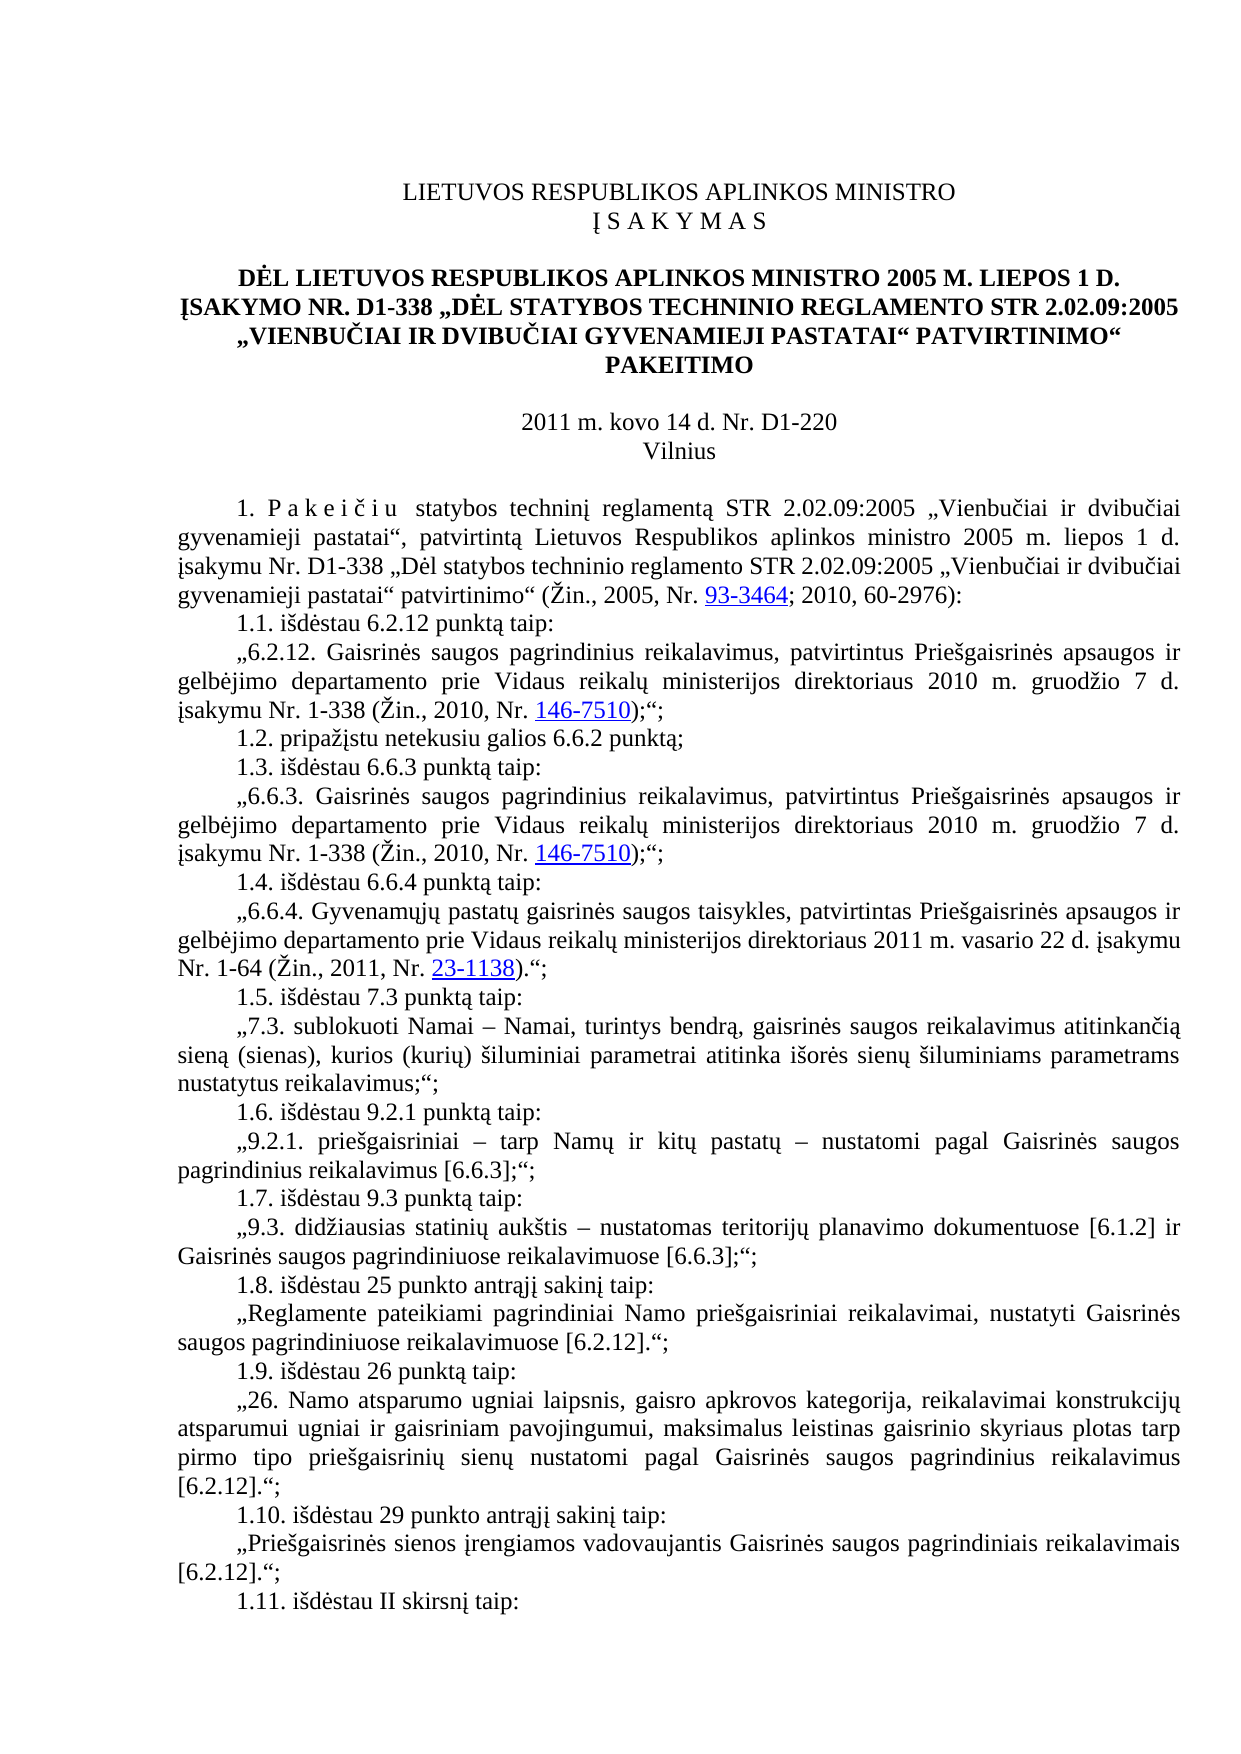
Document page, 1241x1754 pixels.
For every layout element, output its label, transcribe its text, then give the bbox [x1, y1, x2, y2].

text ĮSAKYMAS [177, 206, 1181, 235]
text 1. Pakeičiu statybos techninį reglamentą STR 2.02.09:2005 „Vienbučiai ir dvibučiai gyvenamieji pastatai“, patvirtintą Lietuvos Respublikos aplinkos ministro 2005 m. liepos 1 d. įsakymu Nr. D1-338 „Dėl statybos techninio reglamento STR 2.02.09:2005 „Vienbučiai ir dvibučiai gyvenamieji pastatai“ patvirtinimo“ (Žin., 2005, Nr. 93-3464; 2010, 60-2976): [177, 493, 1181, 608]
text LIETUVOS RESPUBLIKOS APLINKOS MINISTRO [177, 177, 1181, 206]
text „7.3. sublokuoti Namai – Namai, turintys bendrą, gaisrinės saugos reikalavimus atitinkančią sieną (sienas), kurios (kurių) šiluminiai parametrai atitinka išorės sienų šiluminiams parametrams nustatytus reikalavimus;“; [177, 1011, 1181, 1097]
text 1.9. išdėstau 26 punktą taip: [177, 1356, 1181, 1385]
text 1.3. išdėstau 6.6.3 punktą taip: [177, 752, 1181, 781]
text 1.1. išdėstau 6.2.12 punktą taip: [177, 608, 1181, 637]
text 2011 m. kovo 14 d. Nr. D1-220 [177, 407, 1181, 436]
text 1.2. pripažįstu netekusiu galios 6.6.2 punktą; [177, 723, 1181, 752]
text „6.6.4. Gyvenamųjų pastatų gaisrinės saugos taisykles, patvirtintas Priešgaisrinės apsaugos ir gelbėjimo departamento prie Vidaus reikalų ministerijos direktoriaus 2011 m. vasario 22 d. įsakymu Nr. 1-64 (Žin., 2011, Nr. 23-1138).“; [177, 896, 1181, 982]
text DĖL lietuvos respublikos APLINKOS MINISTRO 2005 M. liepos 1 D. ĮSAKYMO Nr. D1-338 „DĖL statybos techninio reglamento STR 2.02.09:2005 „vienbučiai ir dvibučiai gyvenamieji pastatai“ PATVIRTINIMO“ PAKEITIMO [177, 263, 1181, 378]
text Vilnius [177, 436, 1181, 465]
text „9.2.1. priešgaisriniai – tarp Namų ir kitų pastatų – nustatomi pagal Gaisrinės saugos pagrindinius reikalavimus [6.6.3];“; [177, 1126, 1181, 1183]
text 1.10. išdėstau 29 punkto antrąjį sakinį taip: [177, 1500, 1181, 1528]
text 1.5. išdėstau 7.3 punktą taip: [177, 982, 1181, 1011]
text „6.2.12. Gaisrinės saugos pagrindinius reikalavimus, patvirtintus Priešgaisrinės apsaugos ir gelbėjimo departamento prie Vidaus reikalų ministerijos direktoriaus 2010 m. gruodžio 7 d. įsakymu Nr. 1-338 (Žin., 2010, Nr. 146-7510);“; [177, 637, 1181, 723]
text „9.3. didžiausias statinių aukštis – nustatomas teritorijų planavimo dokumentuose [6.1.2] ir Gaisrinės saugos pagrindiniuose reikalavimuose [6.6.3];“; [177, 1212, 1181, 1270]
text 1.4. išdėstau 6.6.4 punktą taip: [177, 867, 1181, 896]
text „Priešgaisrinės sienos įrengiamos vadovaujantis Gaisrinės saugos pagrindiniais reikalavimais [6.2.12].“; [177, 1528, 1181, 1586]
text „Reglamente pateikiami pagrindiniai Namo priešgaisriniai reikalavimai, nustatyti Gaisrinės saugos pagrindiniuose reikalavimuose [6.2.12].“; [177, 1298, 1181, 1356]
text 1.7. išdėstau 9.3 punktą taip: [177, 1183, 1181, 1212]
text „6.6.3. Gaisrinės saugos pagrindinius reikalavimus, patvirtintus Priešgaisrinės apsaugos ir gelbėjimo departamento prie Vidaus reikalų ministerijos direktoriaus 2010 m. gruodžio 7 d. įsakymu Nr. 1-338 (Žin., 2010, Nr. 146-7510);“; [177, 781, 1181, 867]
text 1.11. išdėstau II skirsnį taip: [177, 1586, 1181, 1615]
text „26. Namo atsparumo ugniai laipsnis, gaisro apkrovos kategorija, reikalavimai konstrukcijų atsparumui ugniai ir gaisriniam pavojingumui, maksimalus leistinas gaisrinio skyriaus plotas tarp pirmo tipo priešgaisrinių sienų nustatomi pagal Gaisrinės saugos pagrindinius reikalavimus [6.2.12].“; [177, 1385, 1181, 1500]
text 1.8. išdėstau 25 punkto antrąjį sakinį taip: [177, 1270, 1181, 1298]
text 1.6. išdėstau 9.2.1 punktą taip: [177, 1097, 1181, 1126]
